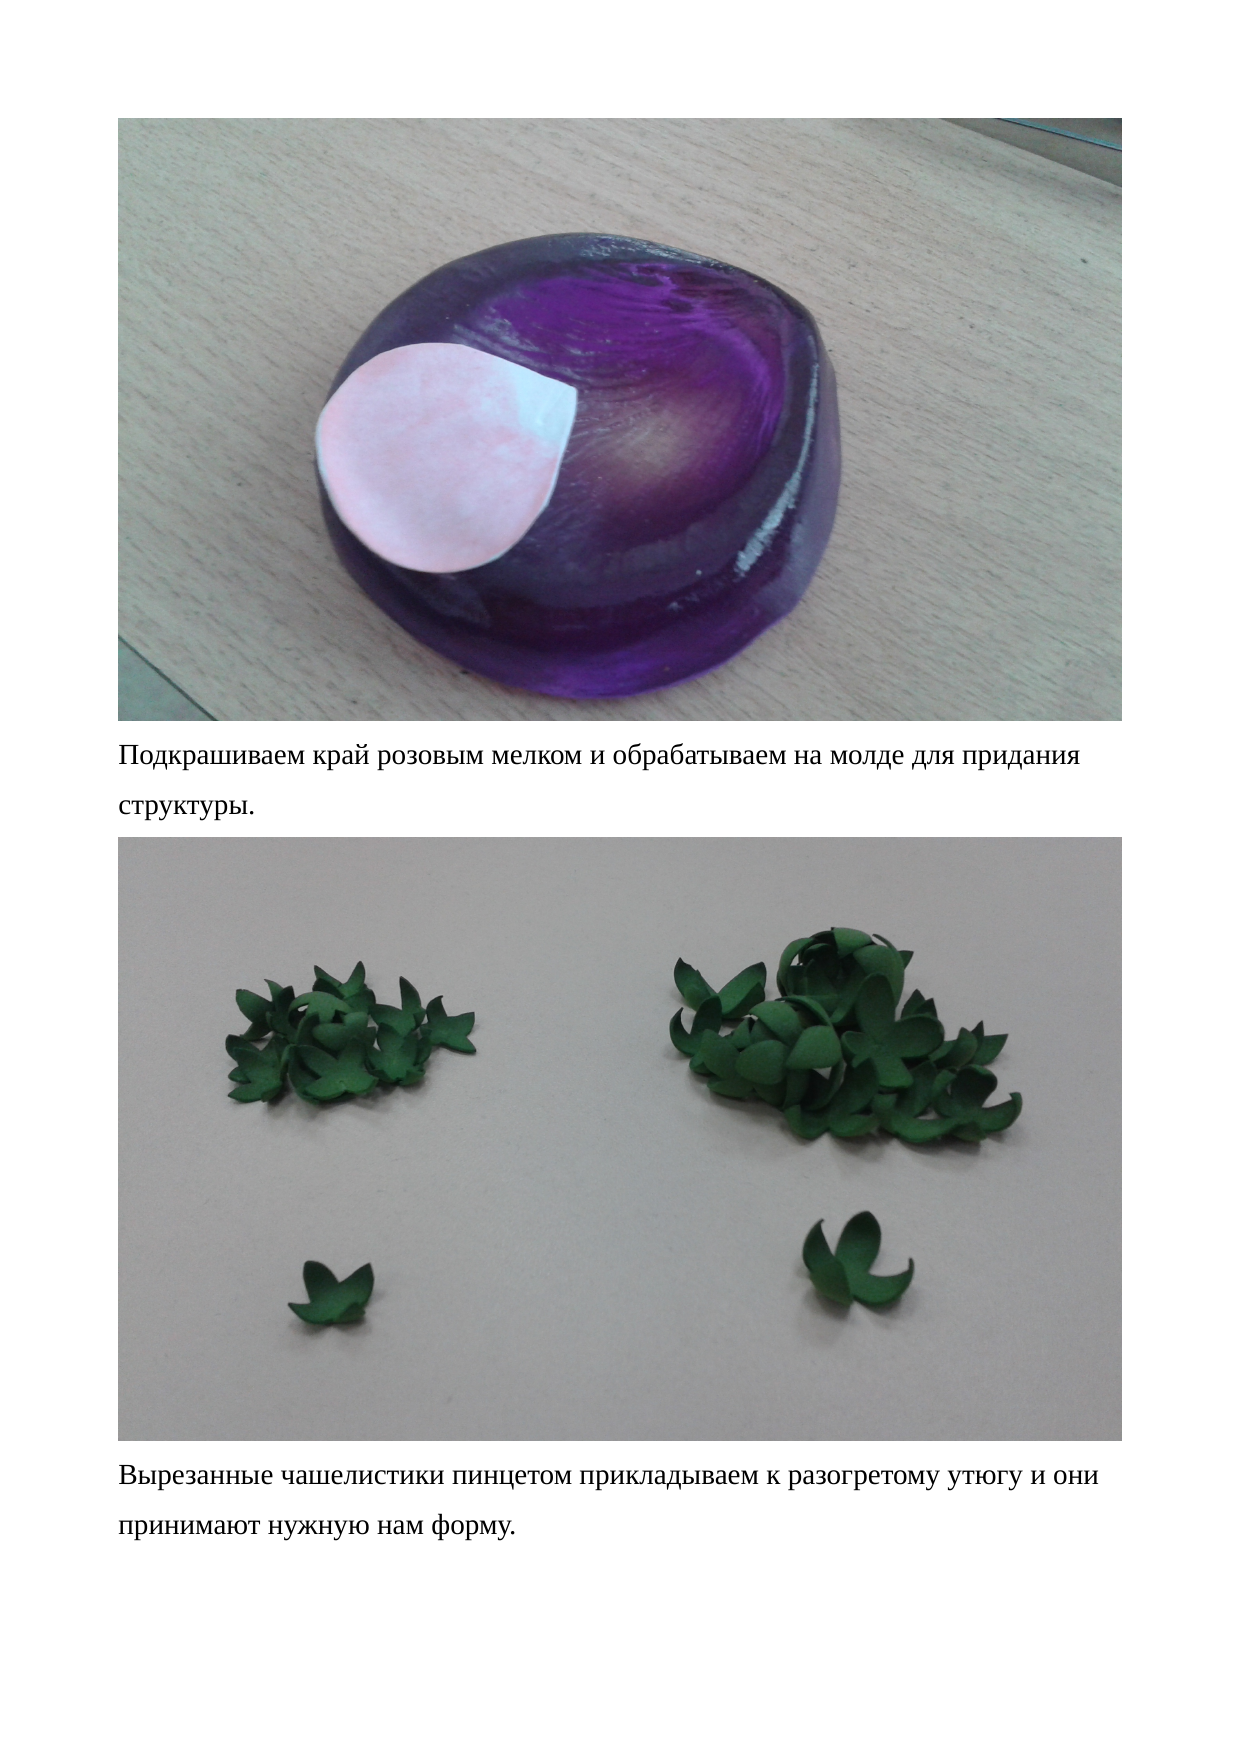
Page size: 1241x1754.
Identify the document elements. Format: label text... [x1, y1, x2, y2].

picture [118, 837, 1122, 1441]
text Подкрашиваем край розовым мелком и обрабатываем на молде для придания структуры. [118, 721, 1122, 821]
picture [118, 118, 1122, 721]
text Вырезанные чашелистики пинцетом прикладываем к разогретому утюгу и они принимают нужную нам форму. [118, 1441, 1122, 1541]
